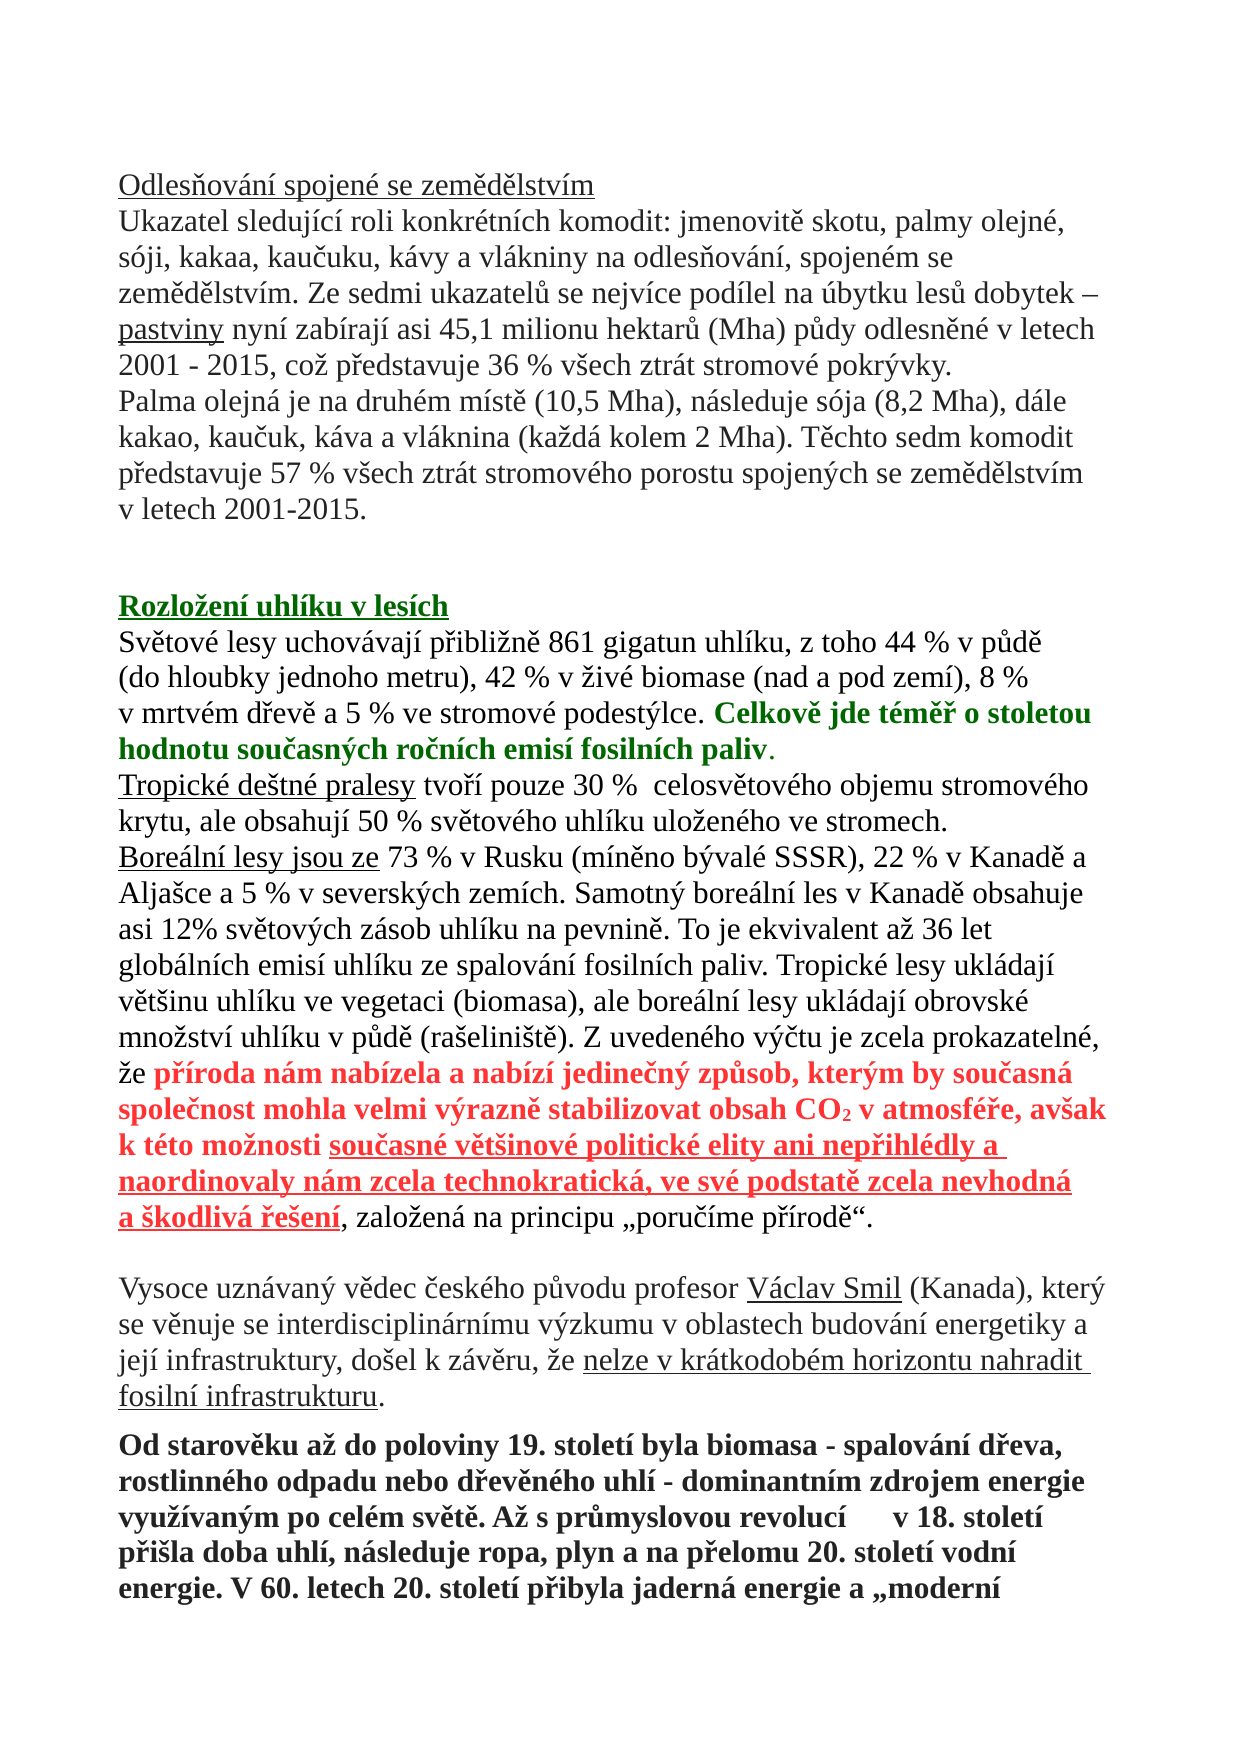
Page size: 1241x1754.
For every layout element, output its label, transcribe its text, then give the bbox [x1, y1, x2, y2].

text Světové lesy uchovávají přibližně 861 gigatun uhlíku, z toho 44 % v půdě (do hloubky jednoho metru), 42 % v živé biomase (nad a pod zemí), 8 % v mrtvém dřevě a 5 % ve stromové podestýlce. Celkově jde téměř o stoletou hodnotu současných ročních emisí fosilních paliv. Tropické deštné pralesy tvoří pouze 30 % celosvětového objemu stromového krytu, ale obsahují 50 % světového uhlíku uloženého ve stromech. Boreální lesy jsou ze 73 % v Rusku (míněno bývalé SSSR), 22 % v Kanadě a Aljašce a 5 % v severských zemích. Samotný boreální les v Kanadě obsahuje asi 12% světových zásob uhlíku na pevnině. To je ekvivalent až 36 let globálních emisí uhlíku ze spalování fosilních paliv. Tropické lesy ukládají většinu uhlíku ve vegetaci (biomasa), ale boreální lesy ukládají obrovské množství uhlíku v půdě (rašeliniště). Z uvedeného výčtu je zcela prokazatelné, že příroda nám nabízela a nabízí jedinečný způsob, kterým by současná společnost mohla velmi výrazně stabilizovat obsah CO2 v atmosféře, avšak k této možnosti současné většinové politické elity ani nepřihlédly a naordinovaly nám zcela technokratická, ve své podstatě zcela nevhodná a škodlivá řešení, založená na principu „poručíme přírodě“. [118, 623, 1122, 1234]
text Odlesňování spojené se zemědělstvím Ukazatel sledující roli konkrétních komodit: jmenovitě skotu, palmy olejné, sóji, kakaa, kaučuku, kávy a vlákniny na odlesňování, spojeném se zemědělstvím. Ze sedmi ukazatelů se nejvíce podílel na úbytku lesů dobytek – pastviny nyní zabírají asi 45,1 milionu hektarů (Mha) půdy odlesněné v letech 2001 - 2015, což představuje 36 % všech ztrát stromové pokrývky. Palma olejná je na druhém místě (10,5 Mha), následuje sója (8,2 Mha), dále kakao, kaučuk, káva a vláknina (každá kolem 2 Mha). Těchto sedm komodit představuje 57 % všech ztrát stromového porostu spojených se zemědělstvím v letech 2001-2015. [118, 167, 1122, 526]
text Od starověku až do poloviny 19. století byla biomasa - spalování dřeva, rostlinného odpadu nebo dřevěného uhlí - dominantním zdrojem energie využívaným po celém světě. Až s průmyslovou revolucí v 18. století přišla doba uhlí, následuje ropa, plyn a na přelomu 20. století vodní energie. V 60. letech 20. století přibyla jaderná energie a „moderní [118, 1426, 1122, 1606]
text Rozložení uhlíku v lesích [118, 587, 1122, 623]
text Vysoce uznávaný vědec českého původu profesor Václav Smil (Kanada), který se věnuje se interdisciplinárnímu výzkumu v oblastech budování energetiky a její infrastruktury, došel k závěru, že nelze v krátkodobém horizontu nahradit fosilní infrastrukturu. [118, 1270, 1122, 1413]
